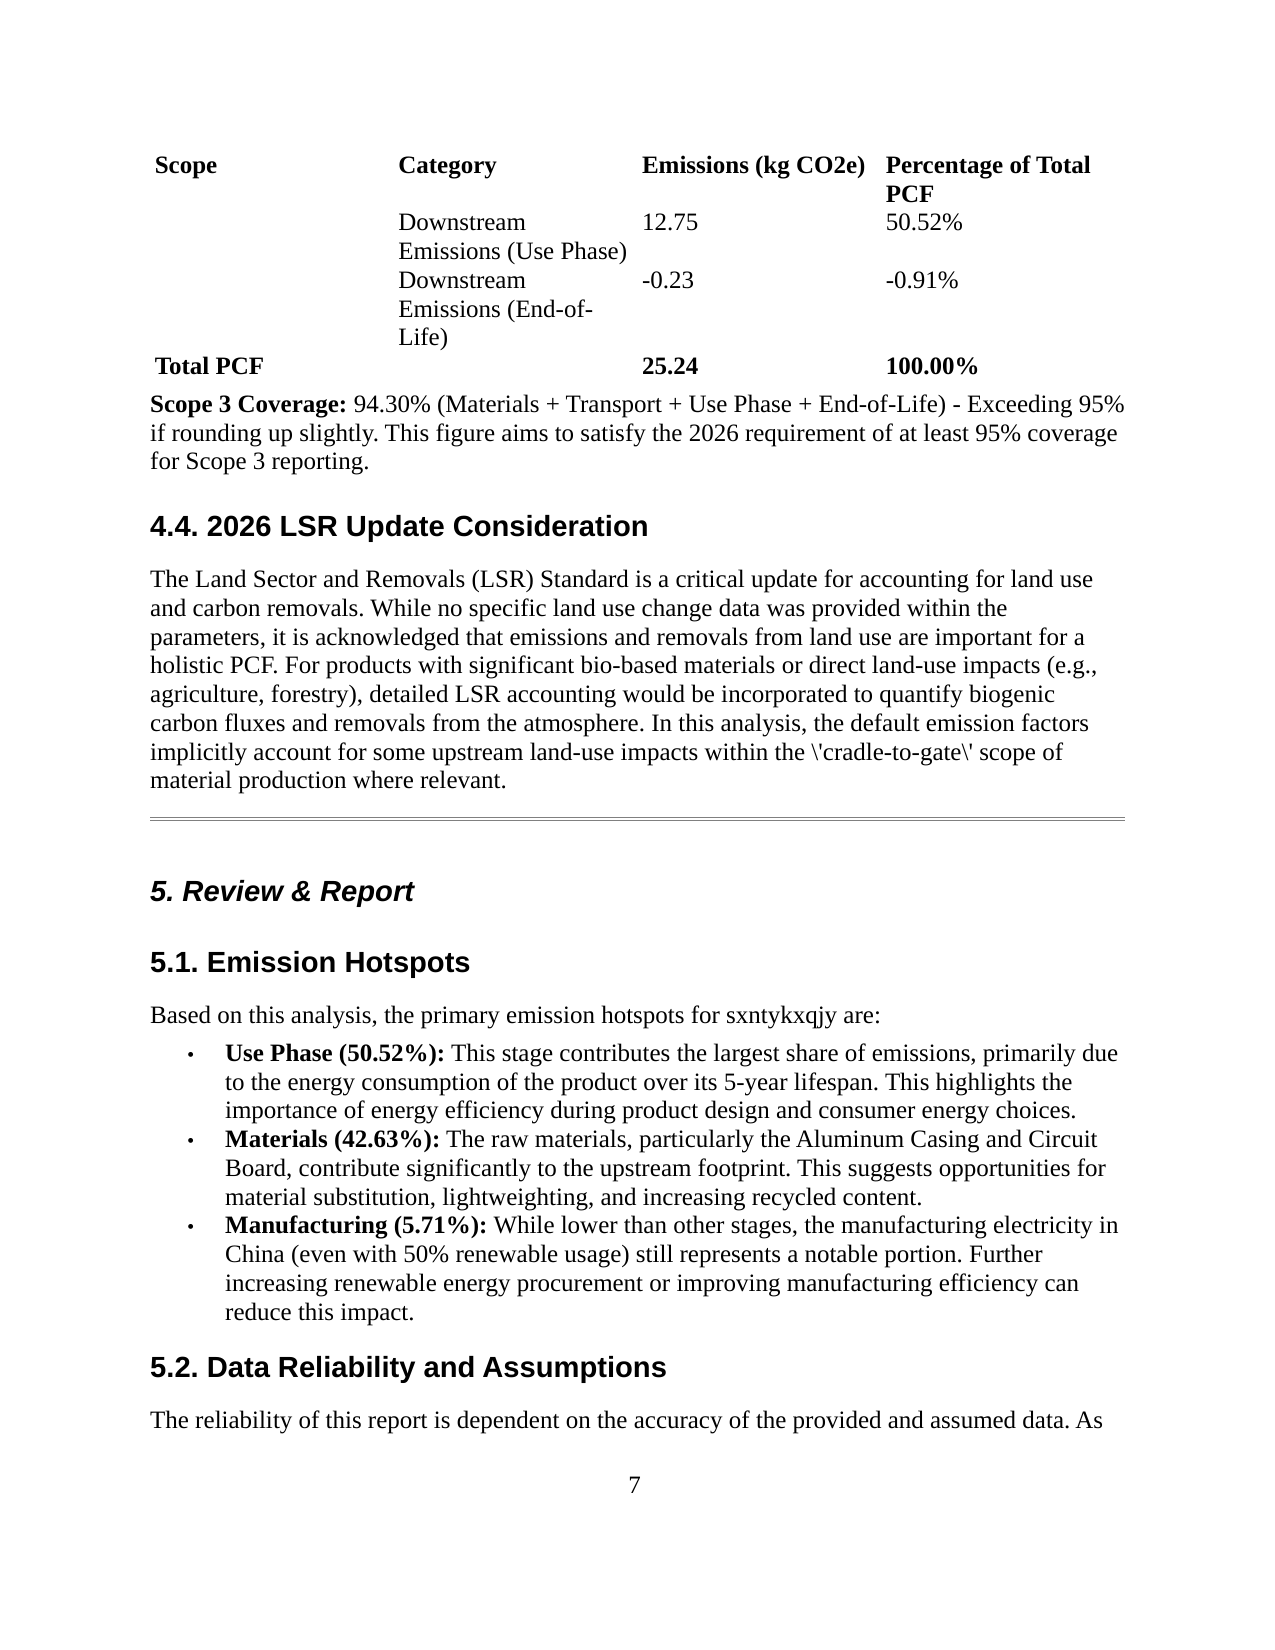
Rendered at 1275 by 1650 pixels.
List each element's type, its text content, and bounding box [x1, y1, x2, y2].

subtitle 5. Review & Report [150, 874, 1125, 908]
table_cell -0.91% [881, 265, 1125, 351]
table_cell 100.00% [881, 351, 1125, 380]
text The Land Sector and Removals (LSR) Standard is a critical update for accounting for land use and carbon removals. While no specific land use change data was provided within the parameters, it is acknowledged that emissions and removals from land use are important for a holistic PCF. For products with significant bio-based materials or direct land-use impacts (e.g., agriculture, forestry), detailed LSR accounting would be incorporated to quantify biogenic carbon fluxes and removals from the atmosphere. In this analysis, the default emission factors implicitly account for some upstream land-use impacts within the \'cradle-to-gate\' scope of material production where relevant. [150, 564, 1125, 794]
list Use Phase (50.52%): This stage contributes the largest share of emissions, primarily due to the energy consumption of the product over its 5-year lifespan. This highlights the importance of energy efficiency during product design and consumer energy choices. [187, 1038, 1125, 1124]
table_cell 12.75 [638, 208, 881, 265]
text Scope 3 Coverage: 94.30% (Materials + Transport + Use Phase + End-of-Life) - Exceeding 95% if rounding up slightly. This figure aims to satisfy the 2026 requirement of at least 95% coverage for Scope 3 reporting. [150, 389, 1125, 475]
table_cell [150, 208, 394, 351]
subtitle 5.2. Data Reliability and Assumptions [150, 1351, 1125, 1384]
table_cell -0.23 [638, 265, 881, 351]
text The reliability of this report is dependent on the accuracy of the provided and assumed data. As [150, 1406, 1125, 1434]
table_cell Downstream Emissions (End-of-Life) [394, 265, 637, 351]
table_header Percentage of Total PCF [881, 150, 1125, 207]
text Based on this analysis, the primary emission hotspots for sxntykxqjy are: [150, 1000, 1125, 1029]
table_cell 50.52% [881, 208, 1125, 265]
table_header Emissions (kg CO2e) [638, 150, 881, 207]
subtitle 5.1. Emission Hotspots [150, 945, 1125, 979]
subtitle 4.4. 2026 LSR Update Consideration [150, 509, 1125, 543]
list Materials (42.63%): The raw materials, particularly the Aluminum Casing and Circuit Board, contribute significantly to the upstream footprint. This suggests opportunities for material substitution, lightweighting, and increasing recycled content. [187, 1124, 1125, 1211]
table_cell Total PCF [150, 351, 637, 380]
list Manufacturing (5.71%): While lower than other stages, the manufacturing electricity in China (even with 50% renewable usage) still represents a notable portion. Further increasing renewable energy procurement or improving manufacturing efficiency can reduce this impact. [187, 1211, 1125, 1326]
table_header Scope [150, 150, 394, 207]
table_cell 25.24 [638, 351, 881, 380]
table_header Category [394, 150, 637, 207]
table_cell Downstream Emissions (Use Phase) [394, 208, 637, 265]
